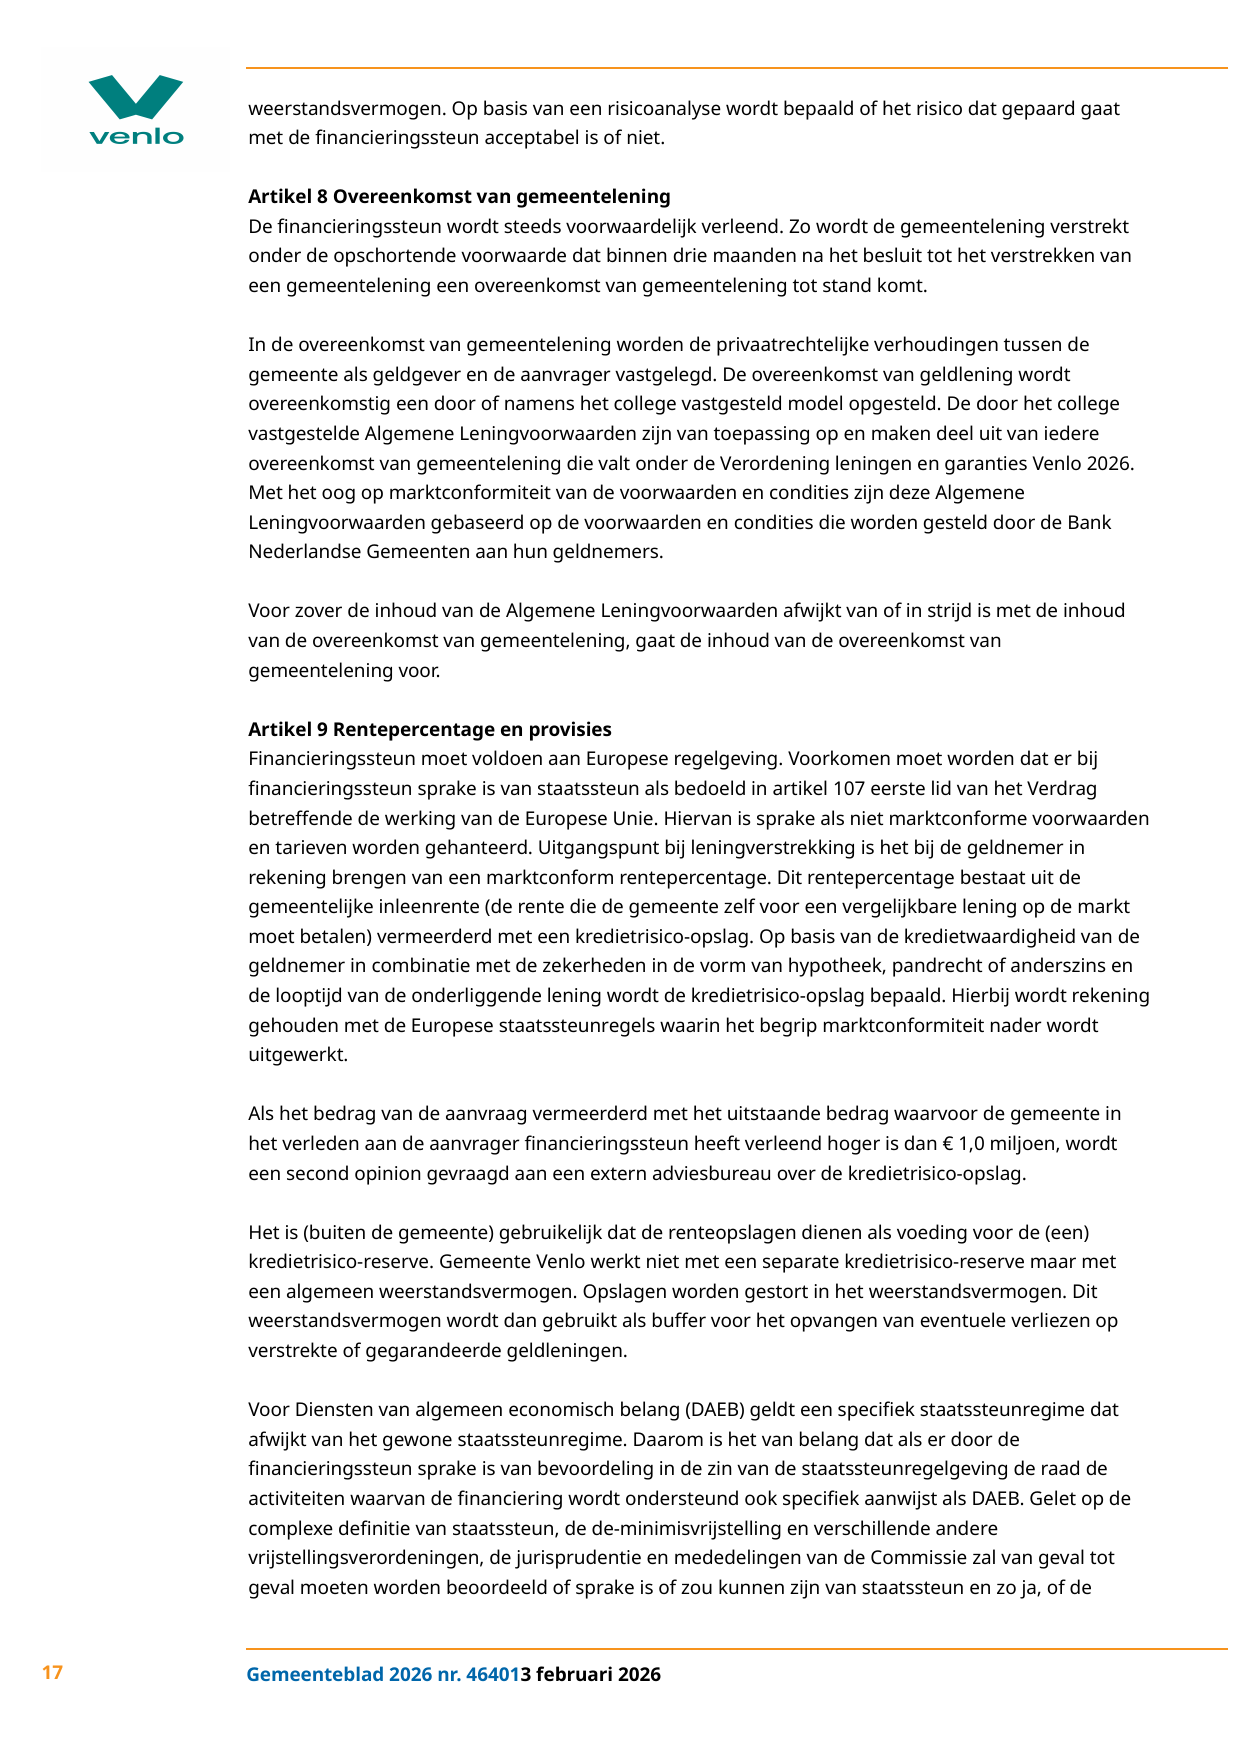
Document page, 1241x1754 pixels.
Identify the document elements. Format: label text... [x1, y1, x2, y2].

text Voor Diensten van algemeen economisch belang (DAEB) geldt een specifiek staatssteunregime dat afwijkt van het gewone staatssteunregime. Daarom is het van belang dat als er door de financieringssteun sprake is van bevoordeling in de zin van de staatssteunregelgeving de raad de activiteiten waarvan de financiering wordt ondersteund ook specifiek aanwijst als DAEB. Gelet op de complexe definitie van staatssteun, de de-minimisvrijstelling en verschillende andere vrijstellingsverordeningen, de jurisprudentie en mededelingen van de Commissie zal van geval tot geval moeten worden beoordeeld of sprake is of zou kunnen zijn van staatssteun en zo ja, of de [248, 1396, 1152, 1600]
text Artikel 8 Overeenkomst van gemeentelening [248, 183, 1152, 209]
text In de overeenkomst van gemeentelening worden de privaatrechtelijke verhoudingen tussen de gemeente als geldgever en de aanvrager vastgelegd. De overeenkomst van geldlening wordt overeenkomstig een door of namens het college vastgesteld model opgesteld. De door het college vastgestelde Algemene Leningvoorwaarden zijn van toepassing op en maken deel uit van iedere overeenkomst van gemeentelening die valt onder de Verordening leningen en garanties Venlo 2026. Met het oog op marktconformiteit van de voorwaarden en condities zijn deze Algemene Leningvoorwaarden gebaseerd op de voorwaarden en condities die worden gesteld door de Bank Nederlandse Gemeenten aan hun geldnemers. [248, 331, 1152, 564]
picture [41, 47, 231, 172]
text Het is (buiten de gemeente) gebruikelijk dat de renteopslagen dienen als voeding voor de (een) kredietrisico-reserve. Gemeente Venlo werkt niet met een separate kredietrisico-reserve maar met een algemeen weerstandsvermogen. Opslagen worden gestort in het weerstandsvermogen. Dit weerstandsvermogen wordt dan gebruikt als buffer voor het opvangen van eventuele verliezen op verstrekte of gegarandeerde geldleningen. [248, 1219, 1152, 1363]
text Artikel 9 Rentepercentage en provisies [248, 716, 1152, 742]
text Financieringssteun moet voldoen aan Europese regelgeving. Voorkomen moet worden dat er bij financieringssteun sprake is van staatssteun als bedoeld in artikel 107 eerste lid van het Verdrag betreffende de werking van de Europese Unie. Hiervan is sprake als niet marktconforme voorwaarden en tarieven worden gehanteerd. Uitgangspunt bij leningverstrekking is het bij de geldnemer in rekening brengen van een marktconform rentepercentage. Dit rentepercentage bestaat uit de gemeentelijke inleenrente (de rente die de gemeente zelf voor een vergelijkbare lening op de markt moet betalen) vermeerderd met een kredietrisico-opslag. Op basis van de kredietwaardigheid van de geldnemer in combinatie met de zekerheden in de vorm van hypotheek, pandrecht of anderszins en de looptijd van de onderliggende lening wordt de kredietrisico-opslag bepaald. Hierbij wordt rekening gehouden met de Europese staatssteunregels waarin het begrip marktconformiteit nader wordt uitgewerkt. [248, 746, 1152, 1067]
text Voor zover de inhoud van de Algemene Leningvoorwaarden afwijkt van of in strijd is met de inhoud van de overeenkomst van gemeentelening, gaat de inhoud van de overeenkomst van gemeentelening voor. [248, 598, 1152, 683]
text De financieringssteun wordt steeds voorwaardelijk verleend. Zo wordt de gemeentelening verstrekt onder de opschortende voorwaarde dat binnen drie maanden na het besluit tot het verstrekken van een gemeentelening een overeenkomst van gemeentelening tot stand komt. [248, 213, 1152, 298]
text Als het bedrag van de aanvraag vermeerderd met het uitstaande bedrag waarvoor de gemeente in het verleden aan de aanvrager financieringssteun heeft verleend hoger is dan € 1,0 miljoen, wordt een second opinion gevraagd aan een extern adviesbureau over de kredietrisico-opslag. [248, 1101, 1152, 1186]
text weerstandsvermogen. Op basis van een risicoanalyse wordt bepaald of het risico dat gepaard gaat met de financieringssteun acceptabel is of niet. [248, 95, 1152, 150]
